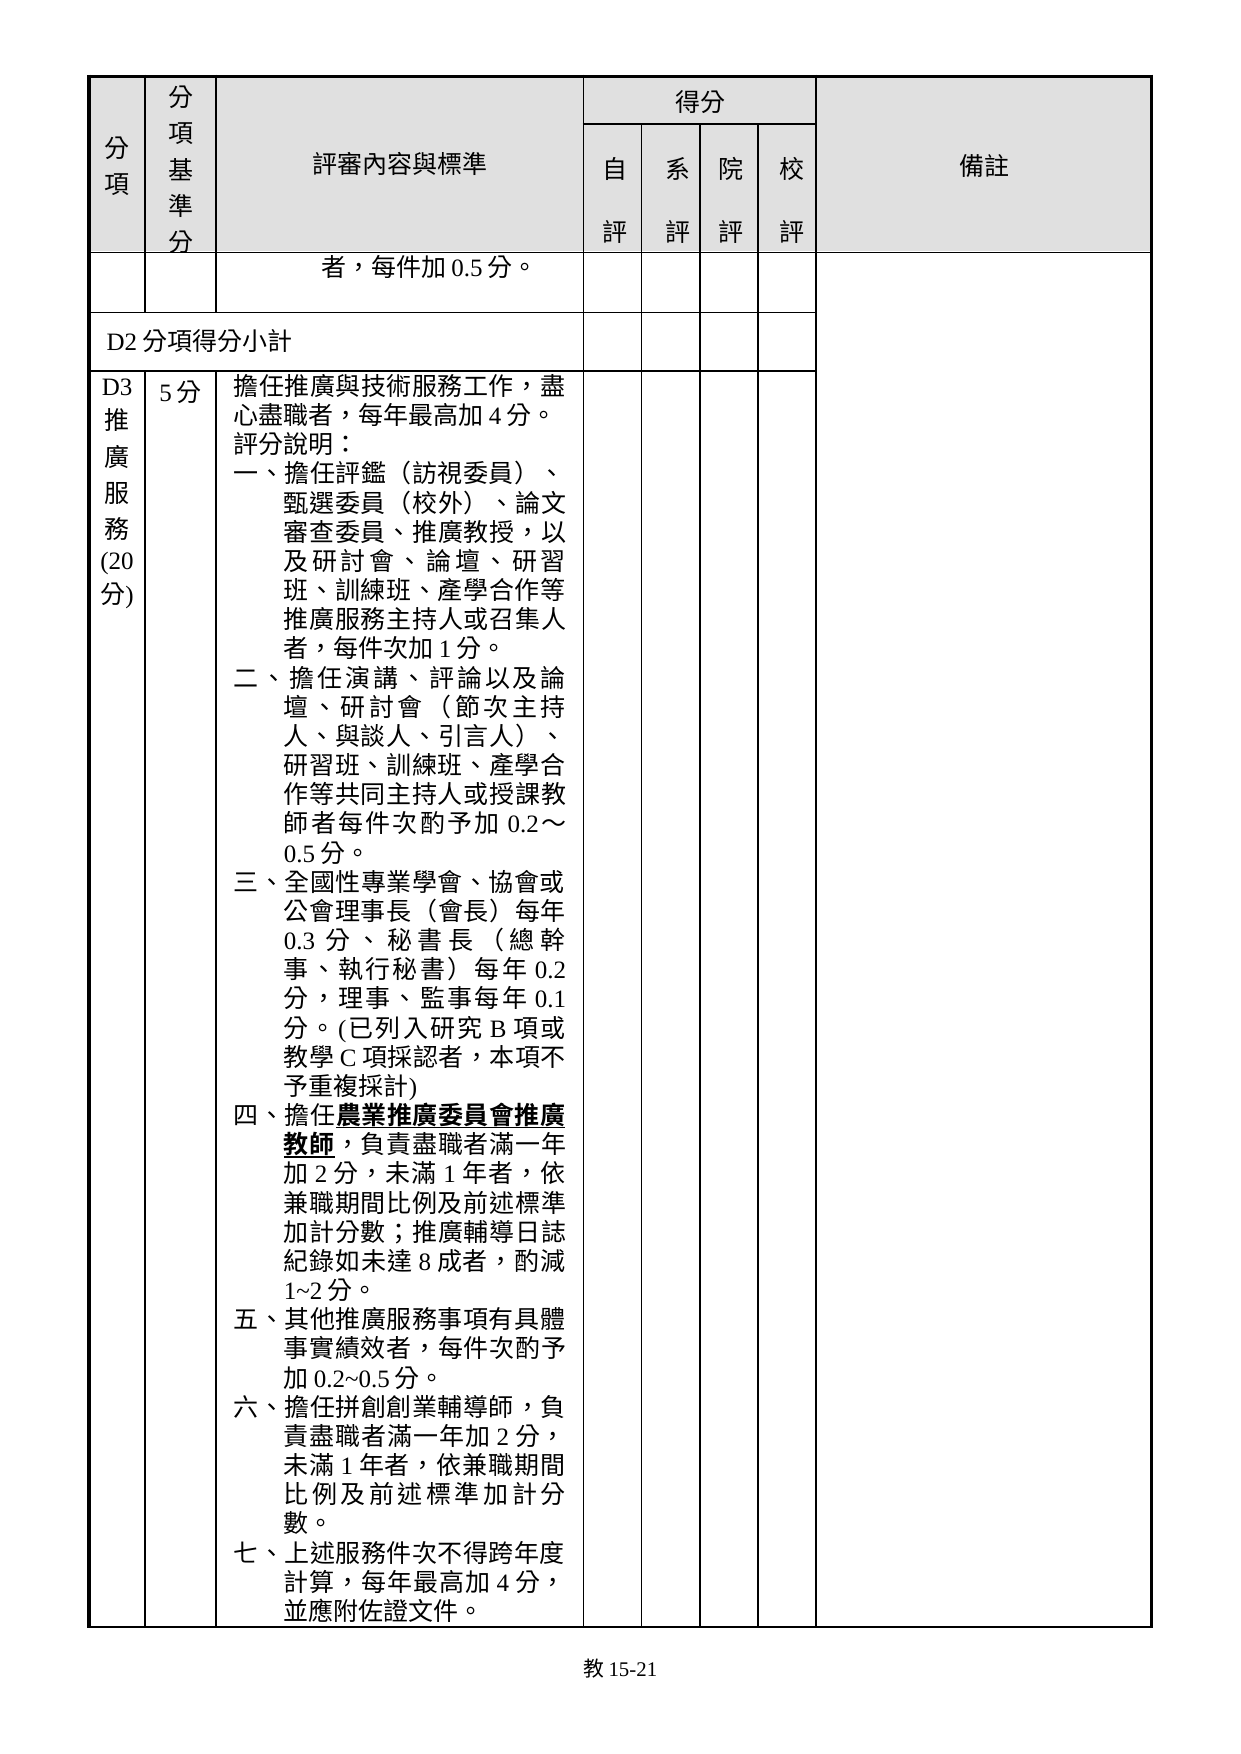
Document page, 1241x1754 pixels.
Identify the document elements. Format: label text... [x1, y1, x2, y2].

table_cell [642, 253, 699, 311]
table_header 分項 [91, 78, 144, 251]
table_header 備註 [817, 78, 1150, 251]
table_cell 5分 [146, 372, 215, 1626]
table_header 評審內容與標準 [217, 78, 583, 251]
table_cell [701, 372, 757, 1626]
table_cell [759, 313, 815, 370]
table_cell [642, 313, 699, 370]
table_header 分項基準分 [146, 78, 215, 251]
table_cell 擔任推廣與技術服務工作，盡心盡職者，每年最高加4分。 評分說明： 一、擔任評鑑（訪視委員）、甄選委員（校外）、論文審查委員、推廣教授，以及研討會、論壇、研習班、訓練班、產學合作等推廣服務主持人或召集人者，每件次加1分。 二、擔任演講、評論以及論壇、研討會（節次主持人、與談人、引言人）、研習班、訓練班、產學合作等共同主持人或授課教師者每件次酌予加0.2～0.5分。 三、全國性專業學會、協會或公會理事長（會長）每年0.3分、秘書長（總幹事、執行秘書）每年0.2分，理事、監事每年0.1分。(已列入研究B項或教學C項採認者，本項不予重複採計) 四、擔任農業推廣委員會推廣教師，負責盡職者滿一年加2分，未滿1年者，依兼職期間比例及前述標準加計分數；推廣輔導日誌紀錄如未達8成者，酌減1~2分。 五、其他推廣服務事項有具體事實績效者，每件次酌予加0.2~0.5分。 六、擔任拼創創業輔導師，負責盡職者滿一年加2分，未滿1年者，依兼職期間比例及前述標準加計分數。 七、上述服務件次不得跨年度計算，每年最高加4分，並應附佐證文件。 [217, 372, 583, 1626]
table_cell [584, 313, 641, 370]
table_header 得分 [584, 78, 815, 123]
table_cell [584, 253, 641, 311]
table_cell 校評 [759, 125, 815, 251]
table_cell [642, 372, 699, 1626]
table_cell 系評 [642, 125, 699, 251]
table_cell 自評 [584, 125, 641, 251]
table_cell [701, 313, 757, 370]
table_cell 者，每件加0.5分。 [217, 253, 583, 311]
table_cell [759, 372, 815, 1626]
table_cell D3推廣服務(20分) [91, 372, 144, 1626]
table_cell [817, 253, 1150, 1626]
table_cell [701, 253, 757, 311]
table_cell [91, 253, 144, 311]
table_cell [584, 372, 641, 1626]
table_cell D2分項得分小計 [91, 313, 583, 370]
table_cell [146, 253, 215, 311]
table_cell [759, 253, 815, 311]
table_cell 院評 [701, 125, 757, 251]
